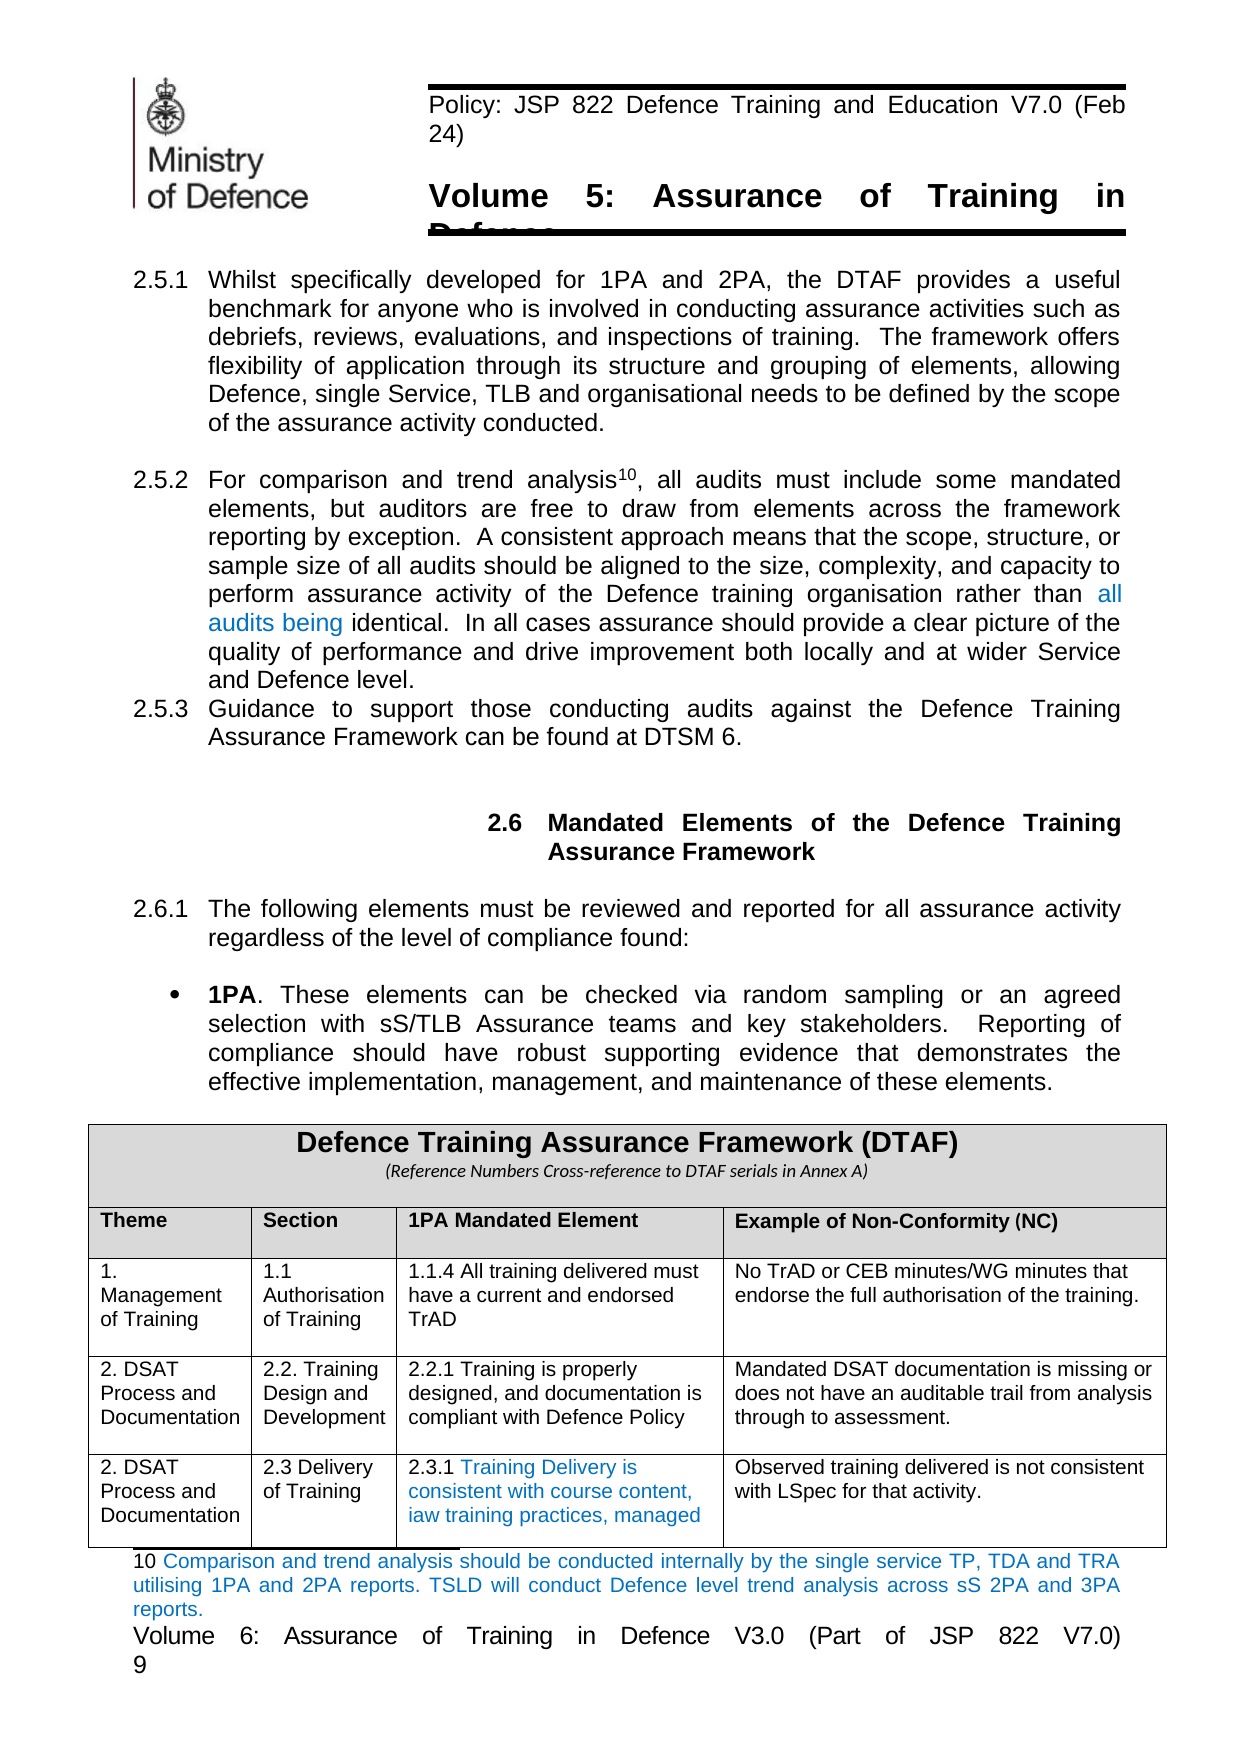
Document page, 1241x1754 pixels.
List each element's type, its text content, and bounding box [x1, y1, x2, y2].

table_cell Observed training delivered is not consistent with LSpec for that activity. [724, 1455, 1166, 1547]
table_cell 2.3.1 Training Delivery is consistent with course content, iaw training practices, managed [397, 1455, 723, 1547]
table_cell 2.3 Delivery of Training [252, 1455, 396, 1547]
table_cell 2.2. Training Design and Development [252, 1357, 396, 1454]
table_cell 1PA Mandated Element [397, 1208, 723, 1258]
table_header Defence Training Assurance Framework (DTAF) (Reference Numbers Cross-reference to DTAF serials in Annex A) [89, 1125, 1166, 1207]
table_cell 2. DSAT Process and Documentation [89, 1357, 251, 1454]
table_cell 1.1.4 All training delivered must have a current and endorsed TrAD [397, 1259, 723, 1356]
subtitle Whilst specifically developed for 1PA and 2PA, the DTAF provides a useful benchmark for anyone who is involved in conducting assurance activities such as debriefs, reviews, evaluations, and inspections of training. The framework offers flexibility of application through its structure and grouping of elements, allowing Defence, single Service, TLB and organisational needs to be defined by the scope of the assurance activity conducted. [133, 266, 1122, 437]
table_cell 1.1 Authorisation of Training [252, 1259, 396, 1356]
list 1PA. These elements can be checked via random sampling or an agreed selection with sS/TLB Assurance teams and key stakeholders. Reporting of compliance should have robust supporting evidence that demonstrates the effective implementation, management, and maintenance of these elements. [170, 980, 1122, 1096]
subtitle For comparison and trend analysis, all audits must include some mandated elements, but auditors are free to draw from elements across the framework reporting by exception. A consistent approach means that the scope, structure, or sample size of all audits should be aligned to the size, complexity, and capacity to perform assurance activity of the Defence training organisation rather than all audits being identical. In all cases assurance should provide a clear picture of the quality of performance and drive improvement both locally and at wider Service and Defence level. [133, 466, 1122, 694]
table_cell No TrAD or CEB minutes/WG minutes that endorse the full authorisation of the training. [724, 1259, 1166, 1356]
table_cell 2. DSAT Process and Documentation [89, 1455, 251, 1547]
subtitle Mandated Elements of the Defence Training Assurance Framework [487, 809, 1122, 866]
table_cell Theme [89, 1208, 251, 1258]
table_cell 1. Management of Training [89, 1259, 251, 1356]
table_cell Mandated DSAT documentation is missing or does not have an auditable trail from analysis through to assessment. [724, 1357, 1166, 1454]
subtitle The following elements must be reviewed and reported for all assurance activity regardless of the level of compliance found: [133, 894, 1122, 952]
table_cell 2.2.1 Training is properly designed, and documentation is compliant with Defence Policy [397, 1357, 723, 1454]
text Comparison and trend analysis should be conducted internally by the single service TP, TDA and TRA utilising 1PA and 2PA reports. TSLD will conduct Defence level trend analysis across sS 2PA and 3PA reports. [133, 1549, 1122, 1621]
table_cell Example of Non-Conformity (NC) [724, 1208, 1166, 1258]
subtitle Guidance to support those conducting audits against the Defence Training Assurance Framework can be found at DTSM 6. [133, 694, 1122, 751]
table_cell Section [252, 1208, 396, 1258]
